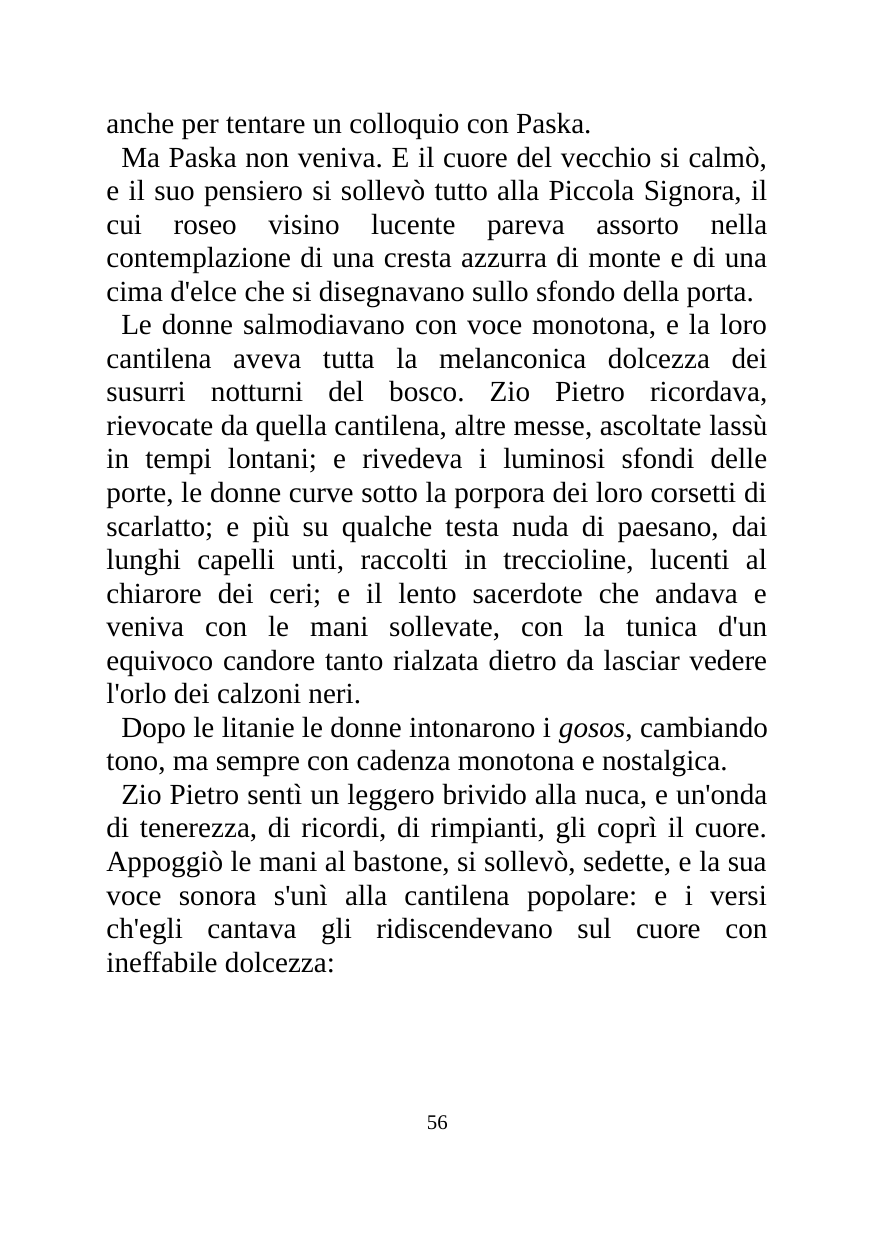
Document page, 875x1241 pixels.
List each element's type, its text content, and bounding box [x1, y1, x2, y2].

text Zio Pietro sentì un leggero brivido alla nuca, e un'onda di tenerezza, di ricordi, di rimpianti, gli coprì il cuore. Appoggiò le mani al bastone, si sollevò, sedette, e la sua voce sonora s'unì alla cantilena popolare: e i versi ch'egli cantava gli ridiscendevano sul cuore con ineffabile dolcezza: [106, 777, 768, 978]
text Le donne salmodiavano con voce monotona, e la loro cantilena aveva tutta la melanconica dolcezza dei susurri notturni del bosco. Zio Pietro ricordava, rievocate da quella cantilena, altre messe, ascoltate lassù in tempi lontani; e rivedeva i luminosi sfondi delle porte, le donne curve sotto la porpora dei loro corsetti di scarlatto; e più su qualche testa nuda di paesano, dai lunghi capelli unti, raccolti in treccioline, lucenti al chiarore dei ceri; e il lento sacerdote che andava e veniva con le mani sollevate, con la tunica d'un equivoco candore tanto rialzata dietro da lasciar vedere l'orlo dei calzoni neri. [106, 307, 768, 710]
text anche per tentare un colloquio con Paska. [106, 106, 768, 140]
text Dopo le litanie le donne intonarono i gosos, cambiando tono, ma sempre con cadenza monotona e nostalgica. [106, 710, 768, 777]
text Ma Paska non veniva. E il cuore del vecchio si calmò, e il suo pensiero si sollevò tutto alla Piccola Signora, il cui roseo visino lucente pareva assorto nella contemplazione di una cresta azzurra di monte e di una cima d'elce che si disegnavano sullo sfondo della porta. [106, 140, 768, 307]
